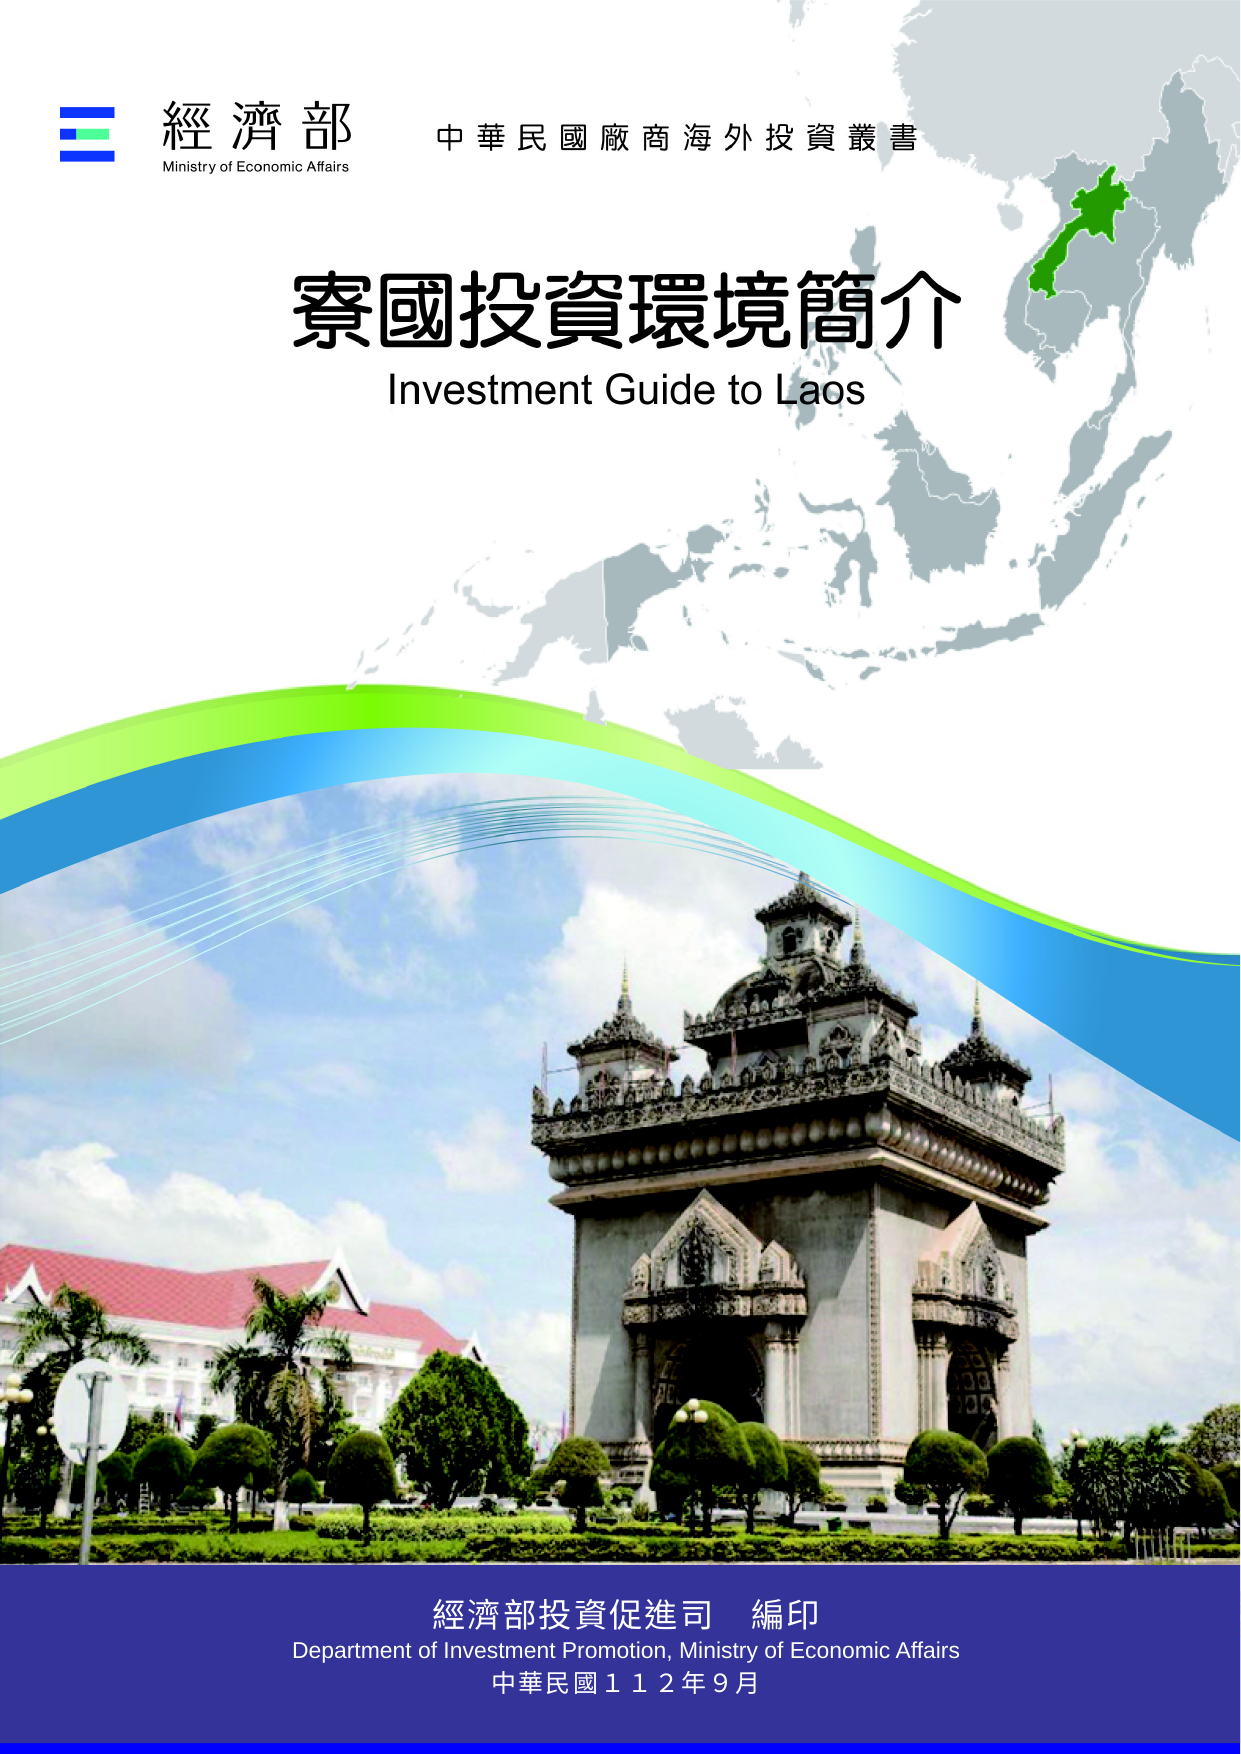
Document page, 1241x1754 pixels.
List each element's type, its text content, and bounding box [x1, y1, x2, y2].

text 經濟部投資促進司 編印 [0, 1588, 1240, 1637]
picture [0, 0, 1241, 1564]
picture [0, 1744, 1241, 1754]
text 中華民國１１２年９月 [0, 1663, 1240, 1699]
text Department of Investment Promotion, Ministry of Economic Affairs [0, 1637, 1240, 1663]
